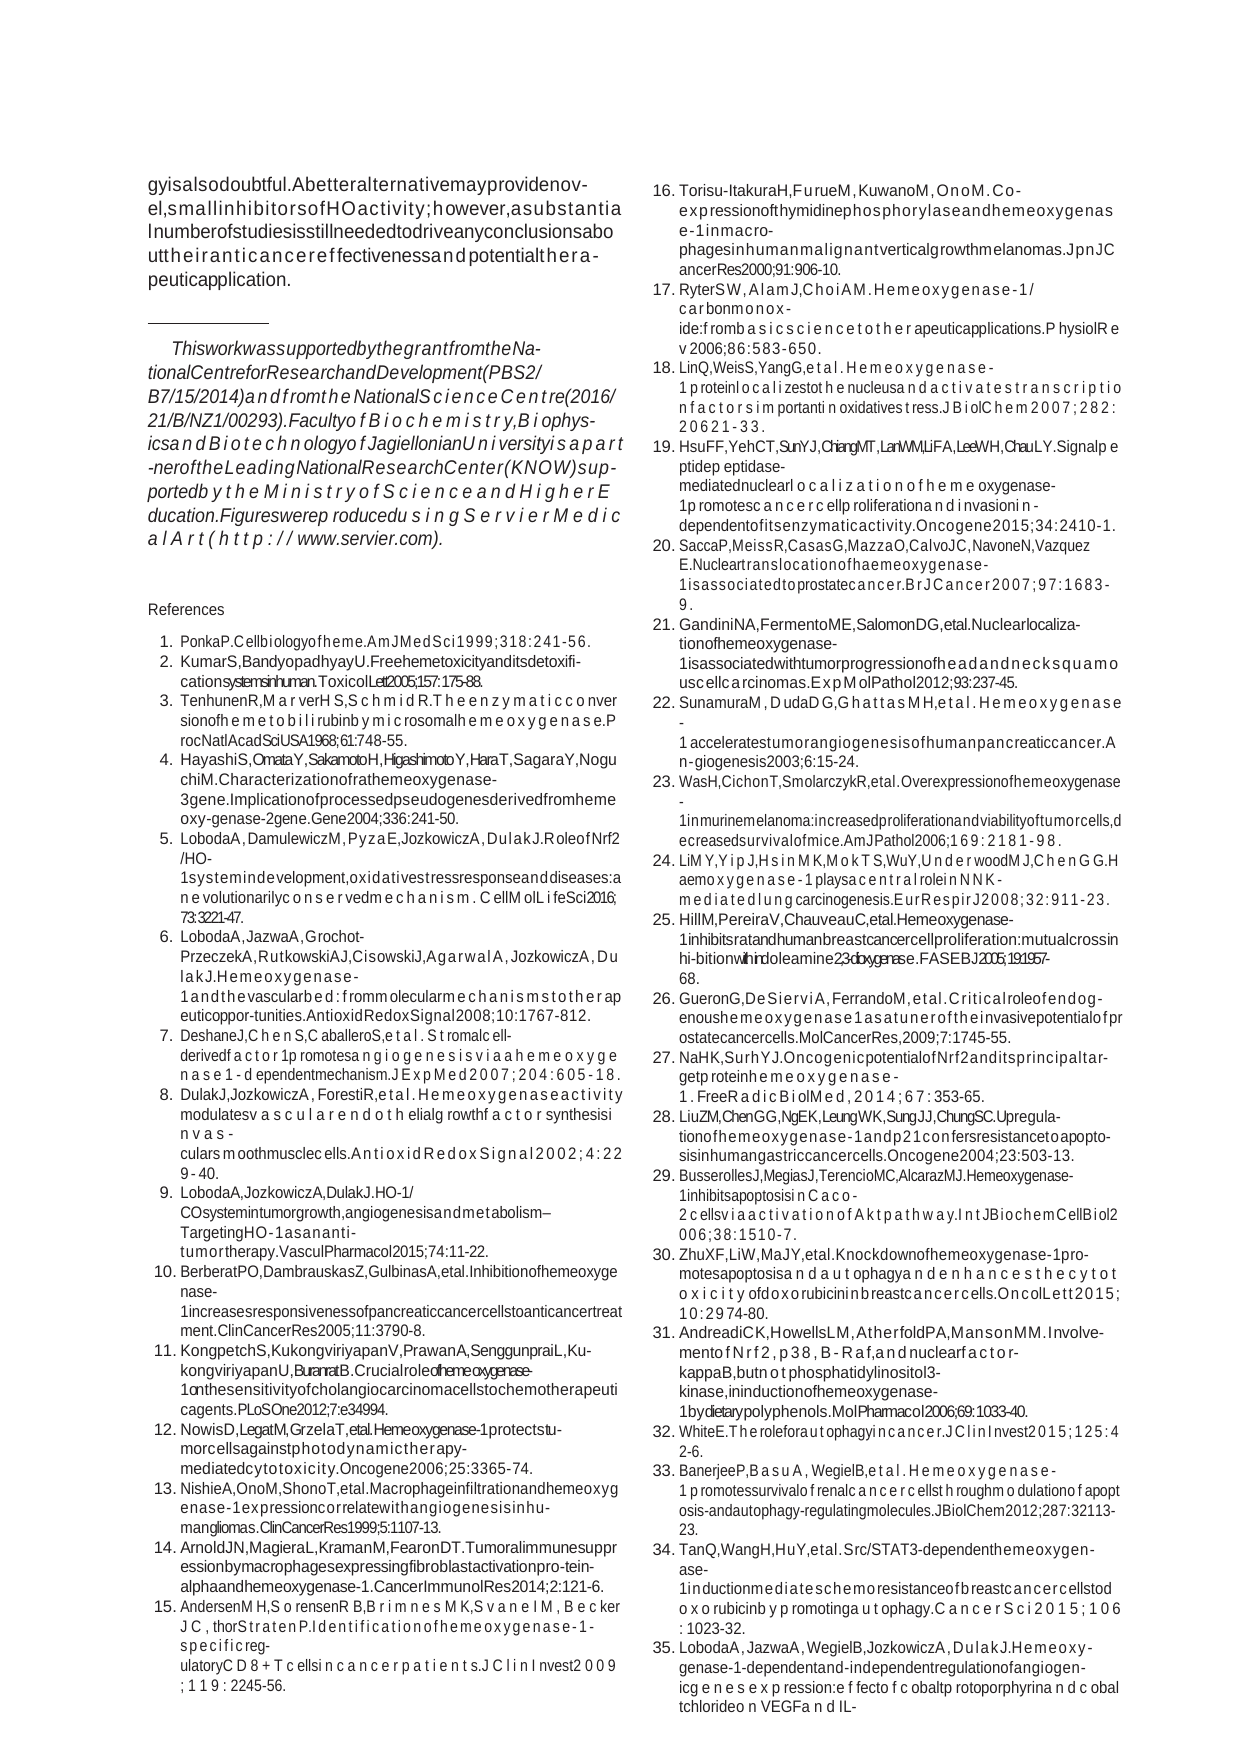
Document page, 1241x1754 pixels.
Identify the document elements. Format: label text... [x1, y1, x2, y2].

list TanQ,WangH,HuY,etal.Src/STAT3-dependenthemeoxygen-ase-1inductionmediateschemoresistanceofbreastcancercellstodoxorubicinbypromotingautophagy.CancerSci2015;106:1023-32. [652, 1540, 1122, 1638]
list LobodaA,JozkowiczA,DulakJ.HO-1/COsystemintumorgrowth,angiogenesisandmetabolism–TargetingHO-1asananti-tumortherapy.VasculPharmacol2015;74:11-22. [159, 1183, 623, 1261]
text References [148, 600, 226, 619]
list LobodaA,JazwaA,WegielB,JozkowiczA,DulakJ.Hemeoxy-genase-1-dependentand-independentregulationofangiogen-icgenesexpression:effectofcobaltprotoporphyrinandcobaltchlorideonVEGFandIL- [652, 1638, 1122, 1716]
list PonkaP.Cellbiologyofheme.AmJMedSci1999;318:241-56. [159, 632, 623, 651]
list HayashiS,OmataY,SakamotoH,HigashimotoY,HaraT,SagaraY,NoguchiM.Characterizationofrathemeoxygenase-3gene.Implicationofprocessedpseudogenesderivedfromhemeoxy-genase-2gene.Gene2004;336:241-50. [159, 750, 623, 828]
list BerberatPO,DambrauskasZ,GulbinasA,etal.Inhibitionofhemeoxygenase-1increasesresponsivenessofpancreaticcancercellstoanticancertreatment.ClinCancerRes2005;11:3790-8. [153, 1262, 623, 1340]
list KumarS,BandyopadhyayU.Freehemetoxicityanditsdetoxifi-cationsystemsinhuman.ToxicolLett2005;157:175-88. [159, 652, 623, 691]
text 68. [679, 969, 1134, 988]
list SunamuraM,DudaDG,GhattasMH,etal.Hemeoxygenase-1acceleratestumorangiogenesisofhumanpancreaticcancer.An-giogenesis2003;6:15-24. [652, 693, 1122, 771]
list LiuZM,ChenGG,NgEK,LeungWK,SungJJ,ChungSC.Upregula-tionofhemeoxygenase-1andp21confersresistancetoapopto-sisinhumangastriccancercells.Oncogene2004;23:503-13. [652, 1107, 1122, 1165]
list WhiteE.Theroleforautophagyincancer.JClinInvest2015;125:42-6. [652, 1422, 1122, 1461]
list ArnoldJN,MagieraL,KramanM,FearonDT.Tumoralimmunesuppressionbymacrophagesexpressingfibroblastactivationpro-tein-alphaandhemeoxygenase-1.CancerImmunolRes2014;2:121-6. [153, 1538, 623, 1596]
list BusserollesJ,MegiasJ,TerencioMC,AlcarazMJ.Hemeoxygenase-1inhibitsapoptosisinCaco-2cellsviaactivationofAktpathway.IntJBiochemCellBiol2006;38:1510-7. [652, 1166, 1122, 1244]
list DeshaneJ,ChenS,CaballeroS,etal.Stromalcell-derivedfactor1promotesangiogenesisviaahemeoxygenase1-dependentmechanism.JExpMed2007;204:605-18. [159, 1026, 623, 1084]
list NaHK,SurhYJ.OncogenicpotentialofNrf2anditsprincipaltar-getproteinhemeoxygenase-1.FreeRadicBiolMed,2014;67:353-65. [652, 1048, 1122, 1106]
list HsuFF,YehCT,SunYJ,ChiangMT,LanWM,LiFA,LeeWH,ChauLY.Signalpeptidepeptidase-mediatednuclearlocalizationofhemeoxygenase-1promotescancercellproliferationandinvasionin-dependentofitsenzymaticactivity.Oncogene2015;34:2410-1. [652, 437, 1122, 535]
list GandiniNA,FermentoME,SalomonDG,etal.Nuclearlocaliza-tionofhemeoxygenase-1isassociatedwithtumorprogressionofheadandnecksquamouscellcarcinomas.ExpMolPathol2012;93:237-45. [652, 614, 1122, 692]
text ThisworkwassupportedbythegrantfromtheNa-tionalCentreforResearchandDevelopment(PBS2/B7/15/2014)andfromtheNationalScienceCentre(2016/21/B/NZ1/00293).FacultyofBiochemistry,Biophys-icsandBiotechnologyofJagiellonianUniversityisapart-neroftheLeadingNationalResearchCenter(KNOW)sup-portedbytheMinistryofScienceandHigherEducation.FigureswereproducedusingServierMedicalArt(http://www.servier.com). [148, 337, 623, 550]
list LinQ,WeisS,YangG,etal.Hemeoxygenase-1proteinlocalizestothenucleusandactivatestranscriptionfactorsimportantinoxidativestress.JBiolChem2007;282:20621-33. [652, 358, 1122, 436]
list LobodaA,JazwaA,Grochot-PrzeczekA,RutkowskiAJ,CisowskiJ,AgarwalA,JozkowiczA,DulakJ.Hemeoxygenase-1andthevascularbed:frommolecularmechanismstotherapeuticoppor-tunities.AntioxidRedoxSignal2008;10:1767-812. [159, 927, 623, 1025]
list NowisD,LegatM,GrzelaT,etal.Hemeoxygenase-1protectstu-morcellsagainstphotodynamictherapy-mediatedcytotoxicity.Oncogene2006;25:3365-74. [153, 1419, 623, 1478]
list GueronG,DeSierviA,FerrandoM,etal.Criticalroleofendog-enoushemeoxygenase1asatuneroftheinvasivepotentialofprostatecancercells.MolCancerRes,2009;7:1745-55. [652, 988, 1122, 1047]
list DulakJ,JozkowiczA,ForestiR,etal.Hemeoxygenaseactivitymodulatesvascularendothelialgrowthfactorsynthesisinvas-cularsmoothmusclecells.AntioxidRedoxSignal2002;4:229-40. [159, 1085, 623, 1183]
list RyterSW,AlamJ,ChoiAM.Hemeoxygenase-1/carbonmonox-ide:frombasicsciencetotherapeuticapplications.PhysiolRev2006;86:583-650. [652, 279, 1122, 358]
list LobodaA,DamulewiczM,PyzaE,JozkowiczA,DulakJ.RoleofNrf2/HO-1systemindevelopment,oxidativestressresponseanddiseases:anevolutionarilyconservedmechanism.CellMolLifeSci2016;73:3221-47. [159, 829, 623, 927]
list SaccaP,MeissR,CasasG,MazzaO,CalvoJC,NavoneN,Vazquez [652, 535, 1134, 554]
list BanerjeeP,BasuA,WegielB,etal.Hemeoxygenase-1promotessurvivalofrenalcancercellsthroughmodulationofapoptosis-andautophagy-regulatingmolecules.JBiolChem2012;287:32113-23. [652, 1461, 1122, 1539]
text E.Nucleartranslocationofhaemeoxygenase-1isassociatedtoprostatecancer.BrJCancer2007;97:1683-9. [679, 555, 1122, 614]
list LiMY,YipJ,HsinMK,MokTS,WuY,UnderwoodMJ,ChenGG.Haemoxygenase-1playsacentralroleinNNK-mediatedlungcarcinogenesis.EurRespirJ2008;32:911-23. [652, 851, 1122, 909]
list NishieA,OnoM,ShonoT,etal.Macrophageinfiltrationandhemeoxygenase-1expressioncorrelatewithangiogenesisinhu-mangliomas.ClinCancerRes1999;5:1107-13. [153, 1478, 623, 1537]
list AndreadiCK,HowellsLM,AtherfoldPA,MansonMM.Involve-mentofNrf2,p38,B-Raf,andnuclearfactor-kappaB,butnotphosphatidylinositol3-kinase,ininductionofhemeoxygenase-1bydietarypolyphenols.MolPharmacol2006;69:1033-40. [652, 1323, 1122, 1421]
list WasH,CichonT,SmolarczykR,etal.Overexpressionofhemeoxygenase-1inmurinemelanoma:increasedproliferationandviabilityoftumorcells,decreasedsurvivalofmice.AmJPathol2006;169:2181-98. [652, 772, 1122, 850]
list AndersenMH,SorensenRB,BrimnesMK,SvaneIM,BeckerJC,thorStratenP.Identificationofhemeoxygenase-1-specificreg-ulatoryCD8+Tcellsincancerpatients.JClinInvest2009;119:2245-56. [153, 1597, 623, 1694]
list HillM,PereiraV,ChauveauC,etal.Hemeoxygenase-1inhibitsratandhumanbreastcancercellproliferation:mutualcrossinhi-bitionwithindoleamine2,3-dioxygenase.FASEBJ2005;19:1957- [652, 909, 1122, 968]
list ZhuXF,LiW,MaJY,etal.Knockdownofhemeoxygenase-1pro-motesapoptosisandautophagyandenhancesthecytotoxicityofdoxorubicininbreastcancercells.OncolLett2015;10:2974-80. [652, 1244, 1122, 1323]
list TenhunenR,MarverHS,SchmidR.Theenzymaticconversionofhemetobilirubinbymicrosomalhemeoxygenase.ProcNatlAcadSciUSA1968;61:748-55. [159, 691, 623, 749]
list KongpetchS,KukongviriyapanV,PrawanA,SenggunpraiL,Ku-kongviriyapanU,BuranratB.Crucialroleofhemeoxygenase-1onthesensitivityofcholangiocarcinomacellstochemotherapeuticagents.PLoSOne2012;7:e34994. [153, 1341, 623, 1419]
text gyisalsodoubtful.Abetteralternativemayprovidenov-el,smallinhibitorsofHOactivity;however,asubstantialnumberofstudiesisstillneededtodriveanyconclusionsabouttheiranticancereffectivenessandpotentialthera-peuticapplication. [148, 173, 623, 290]
list Torisu-ItakuraH,FurueM,KuwanoM,OnoM.Co-expressionofthymidinephosphorylaseandhemeoxygenase-1inmacro-phagesinhumanmalignantverticalgrowthmelanomas.JpnJCancerRes2000;91:906-10. [652, 181, 1122, 279]
